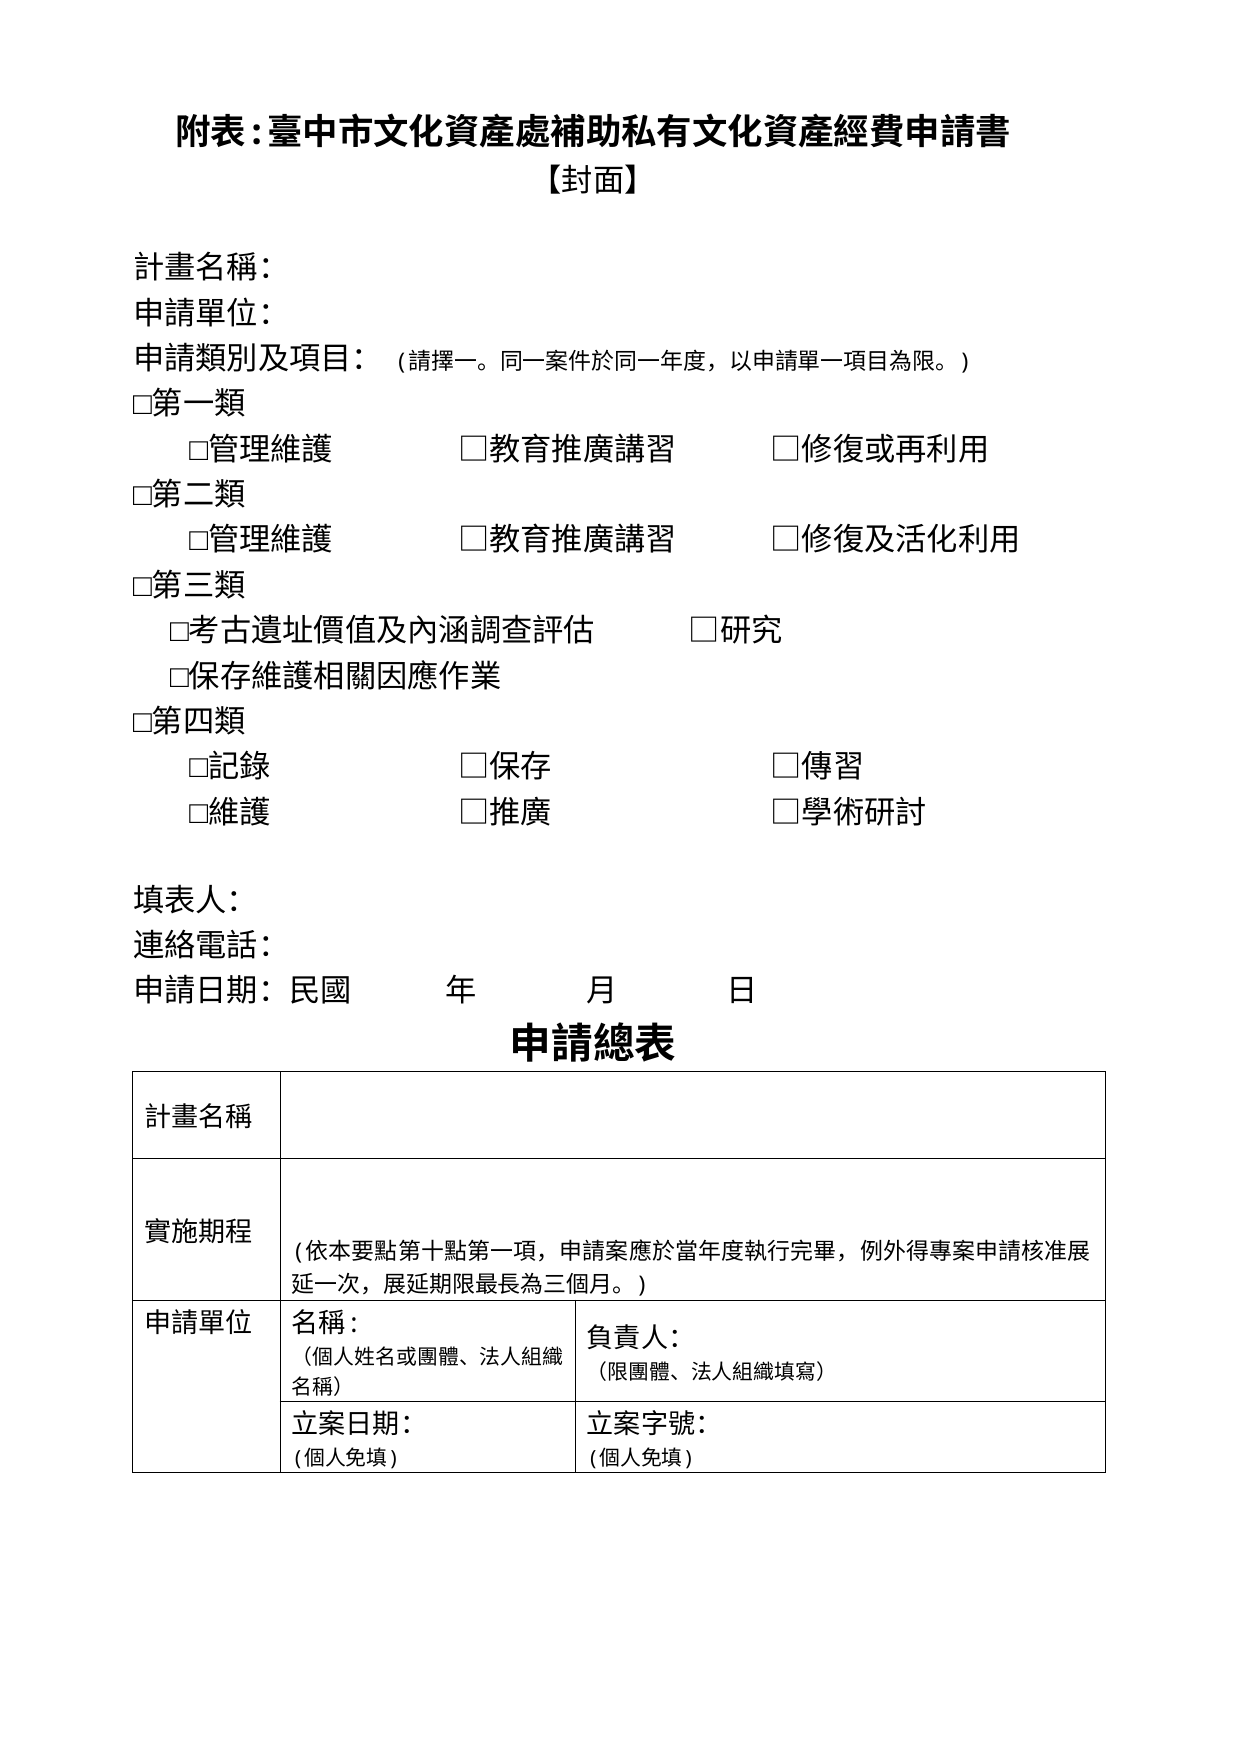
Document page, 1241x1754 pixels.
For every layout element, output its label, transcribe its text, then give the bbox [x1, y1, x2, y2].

text □第三類 [133, 560, 1053, 605]
text □維護 □推廣 □學術研討 [133, 787, 1053, 832]
table_header [281, 1072, 1105, 1158]
text 申請總表 [133, 1011, 1053, 1071]
table_cell 負責人： （限團體、法人組織填寫） [576, 1301, 1105, 1401]
text □管理維護 □教育推廣講習 □修復及活化利用 [133, 514, 1053, 560]
text □第四類 [133, 696, 1053, 742]
table_cell 立案日期： (個人免填) [281, 1402, 575, 1472]
text □第一類 [133, 378, 1053, 424]
text 填表人： [133, 875, 1053, 920]
text □保存維護相關因應作業 [170, 651, 1053, 696]
table_cell 申請單位 [133, 1301, 280, 1472]
text □記錄 □保存 □傳習 [133, 742, 1053, 787]
text 【封面】 [133, 155, 1053, 200]
text 連絡電話： [133, 920, 1053, 965]
text □第二類 [133, 469, 1053, 514]
text 附表:臺中市文化資產處補助私有文化資產經費申請書 [133, 103, 1053, 155]
text □考古遺址價值及內涵調查評估 □研究 [170, 605, 1053, 651]
table_cell (依本要點第十點第一項，申請案應於當年度執行完畢，例外得專案申請核准展延一次，展延期限最長為三個月。) [281, 1159, 1105, 1299]
text 申請類別及項目： (請擇一。同一案件於同一年度，以申請單一項目為限。) [133, 333, 1053, 378]
text 申請單位： [133, 288, 1053, 333]
text 申請日期：民國 年 月 日 [133, 965, 1053, 1011]
table_cell 立案字號： (個人免填) [576, 1402, 1105, 1472]
table_cell 實施期程 [133, 1159, 280, 1299]
table_header 計畫名稱 [133, 1072, 280, 1158]
text 計畫名稱： [133, 243, 1053, 288]
text □管理維護 □教育推廣講習 □修復或再利用 [133, 424, 1053, 469]
table_cell 名稱: （個人姓名或團體、法人組織名稱） [281, 1301, 575, 1401]
